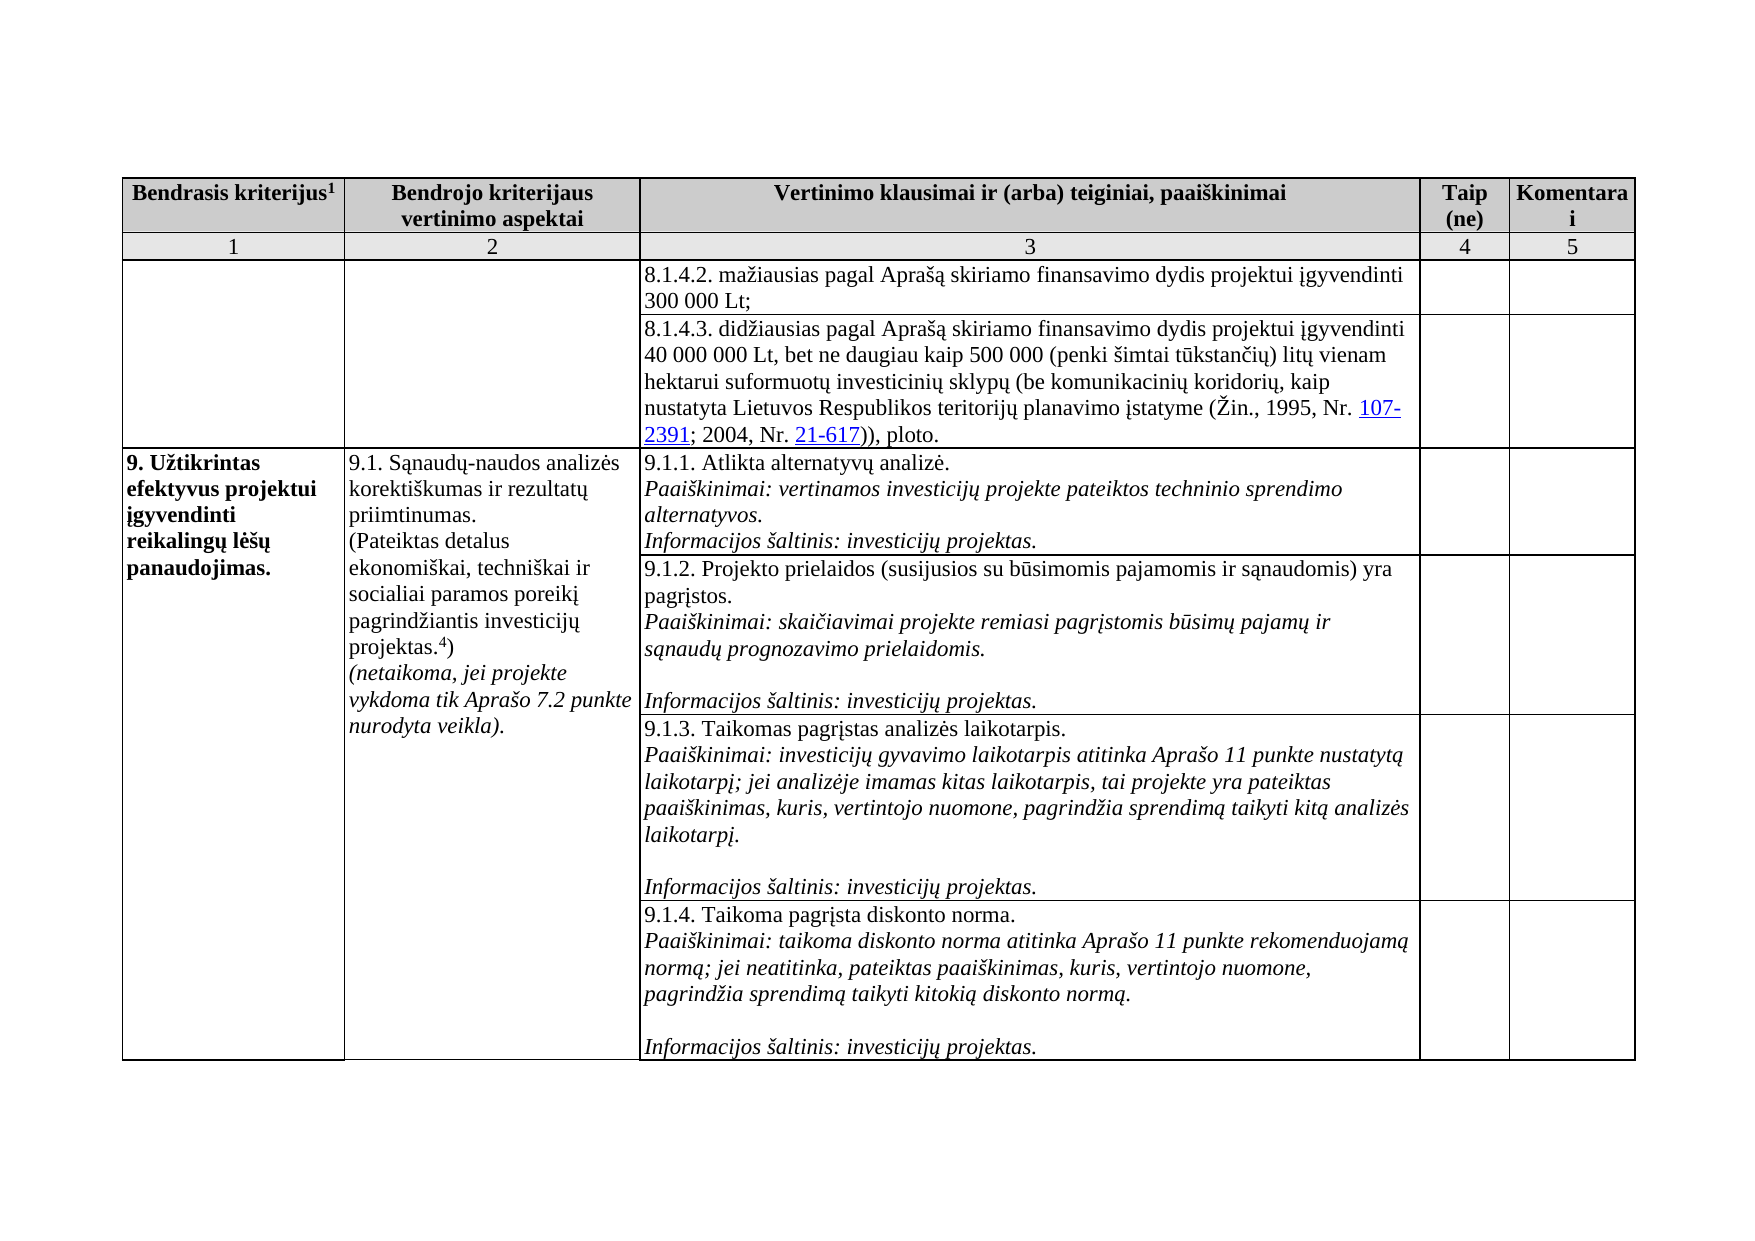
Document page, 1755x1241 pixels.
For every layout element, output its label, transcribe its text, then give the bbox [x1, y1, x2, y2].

table_cell 9.1.2. Projekto prielaidos (susijusios su būsimomis pajamomis ir sąnaudomis) yra pagrįstos. Paaiškinimai: skaičiavimai projekte remiasi pagrįstomis būsimų pajamų ir sąnaudų prognozavimo prielaidomis. Informacijos šaltinis: investicijų projektas. [641, 556, 1419, 714]
table_cell [1510, 901, 1634, 1059]
table_cell 9.1.3. Taikomas pagrįstas analizės laikotarpis. Paaiškinimai: investicijų gyvavimo laikotarpis atitinka Aprašo 11 punkte nustatytą laikotarpį; jei analizėje imamas kitas laikotarpis, tai projekte yra pateiktas paaiškinimas, kuris, vertintojo nuomone, pagrindžia sprendimą taikyti kitą analizės laikotarpį. Informacijos šaltinis: investicijų projektas. [641, 715, 1419, 900]
table_cell 9.1. Sąnaudų-naudos analizės korektiškumas ir rezultatų priimtinumas. (Pateiktas detalus ekonomiškai, techniškai ir socialiai paramos poreikį pagrindžiantis investicijų projektas.4) (netaikoma, jei projekte vykdoma tik Aprašo 7.2 punkte nurodyta veikla). [345, 449, 639, 1059]
table_cell [1510, 449, 1634, 554]
table_header Taip (ne) [1421, 179, 1509, 231]
table_cell [1421, 449, 1509, 554]
table_cell [1421, 261, 1509, 314]
table_header Komentarai [1510, 179, 1634, 231]
table_cell 9.1.1. Atlikta alternatyvų analizė. Paaiškinimai: vertinamos investicijų projekte pateiktos techninio sprendimo alternatyvos. Informacijos šaltinis: investicijų projektas. [641, 449, 1419, 554]
table_header Bendrasis kriterijus1 [123, 179, 344, 231]
table_cell 3 [641, 233, 1419, 259]
table_cell [1421, 315, 1509, 447]
table_cell 9.1.4. Taikoma pagrįsta diskonto norma. Paaiškinimai: taikoma diskonto norma atitinka Aprašo 11 punkte rekomenduojamą normą; jei neatitinka, pateiktas paaiškinimas, kuris, vertintojo nuomone, pagrindžia sprendimą taikyti kitokią diskonto normą. Informacijos šaltinis: investicijų projektas. [641, 901, 1419, 1059]
table_cell [1421, 556, 1509, 714]
table_cell [1510, 556, 1634, 714]
table_cell 2 [345, 233, 639, 259]
table_cell [1421, 901, 1509, 1059]
table_cell 1 [123, 233, 344, 259]
table_header Bendrojo kriterijaus vertinimo aspektai [345, 179, 639, 231]
table_cell [1510, 261, 1634, 314]
table_cell 5 [1510, 233, 1634, 259]
table_cell 8.1.4.2. mažiausias pagal Aprašą skiriamo finansavimo dydis projektui įgyvendinti 300 000 Lt; [641, 261, 1419, 314]
table_cell [345, 261, 639, 447]
table_cell [1510, 715, 1634, 900]
table_cell 9. Užtikrintas efektyvus projektui įgyvendinti reikalingų lėšų panaudojimas. [123, 449, 344, 1059]
table_cell [123, 261, 344, 447]
table_cell [1510, 315, 1634, 447]
table_cell 4 [1421, 233, 1509, 259]
table_cell 8.1.4.3. didžiausias pagal Aprašą skiriamo finansavimo dydis projektui įgyvendinti 40 000 000 Lt, bet ne daugiau kaip 500 000 (penki šimtai tūkstančių) litų vienam hektarui suformuotų investicinių sklypų (be komunikacinių koridorių, kaip nustatyta Lietuvos Respublikos teritorijų planavimo įstatyme (Žin., 1995, Nr. 107-2391; 2004, Nr. 21-617)), ploto. [641, 315, 1419, 447]
table_header Vertinimo klausimai ir (arba) teiginiai, paaiškinimai [641, 179, 1419, 231]
table_cell [1421, 715, 1509, 900]
